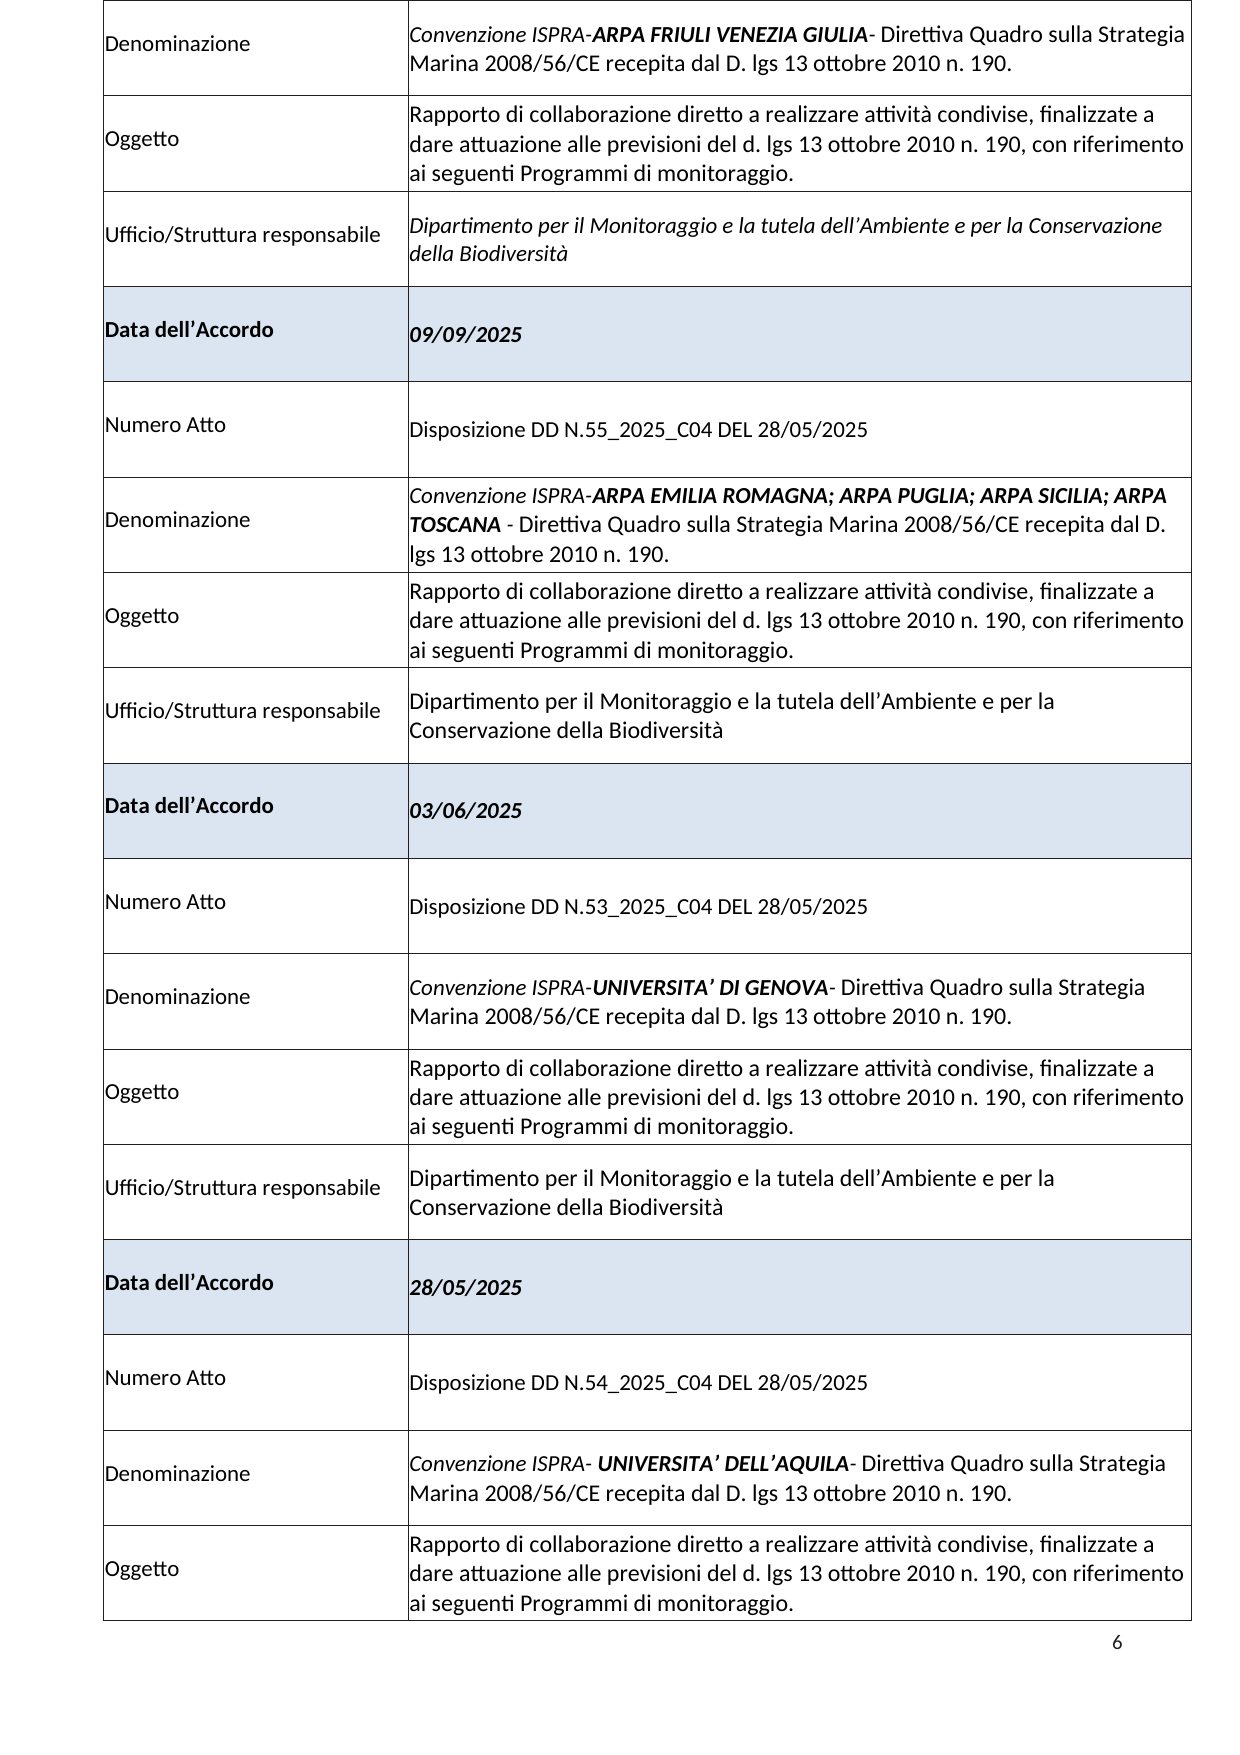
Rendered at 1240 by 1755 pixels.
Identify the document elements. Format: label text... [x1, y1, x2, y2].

table_cell Disposizione DD N.54_2025_C04 DEL 28/05/2025 [409, 1335, 1191, 1430]
table_cell Denominazione [104, 954, 408, 1048]
table_cell 03/06/2025 [409, 764, 1191, 858]
table_cell Oggetto [104, 1526, 408, 1620]
table_cell Disposizione DD N.55_2025_C04 DEL 28/05/2025 [409, 382, 1191, 477]
table_cell Denominazione [104, 478, 408, 572]
table_cell Convenzione ISPRA- UNIVERSITA’ DELL’AQUILA- Direttiva Quadro sulla Strategia Marina 2008/56/CE recepita dal D. lgs 13 ottobre 2010 n. 190. [409, 1431, 1191, 1525]
table_cell Dipartimento per il Monitoraggio e la tutela dell’Ambiente e per la Conservazione della Biodiversità [409, 192, 1191, 286]
table_cell Numero Atto [104, 859, 408, 953]
table_cell 28/05/2025 [409, 1240, 1191, 1334]
table_cell Ufficio/Struttura responsabile [104, 1145, 408, 1239]
table_cell Rapporto di collaborazione diretto a realizzare attività condivise, finalizzate a dare attuazione alle previsioni del d. lgs 13 ottobre 2010 n. 190, con riferimento ai seguenti Programmi di monitoraggio. [409, 573, 1191, 667]
table_cell Dipartimento per il Monitoraggio e la tutela dell’Ambiente e per la Conservazione della Biodiversità [409, 1145, 1191, 1239]
table_cell Denominazione [104, 1, 408, 95]
table_cell Rapporto di collaborazione diretto a realizzare attività condivise, finalizzate a dare attuazione alle previsioni del d. lgs 13 ottobre 2010 n. 190, con riferimento ai seguenti Programmi di monitoraggio. [409, 1526, 1191, 1620]
table_cell Data dell’Accordo [104, 287, 408, 381]
table_cell Disposizione DD N.53_2025_C04 DEL 28/05/2025 [409, 859, 1191, 953]
table_cell Dipartimento per il Monitoraggio e la tutela dell’Ambiente e per la Conservazione della Biodiversità [409, 668, 1191, 762]
table_cell Denominazione [104, 1431, 408, 1525]
table_cell Convenzione ISPRA-ARPA FRIULI VENEZIA GIULIA- Direttiva Quadro sulla Strategia Marina 2008/56/CE recepita dal D. lgs 13 ottobre 2010 n. 190. [409, 1, 1191, 95]
table_cell 09/09/2025 [409, 287, 1191, 381]
table_cell Numero Atto [104, 382, 408, 477]
table_cell Rapporto di collaborazione diretto a realizzare attività condivise, finalizzate a dare attuazione alle previsioni del d. lgs 13 ottobre 2010 n. 190, con riferimento ai seguenti Programmi di monitoraggio. [409, 1050, 1191, 1144]
table_cell Data dell’Accordo [104, 764, 408, 858]
table_cell Numero Atto [104, 1335, 408, 1430]
table_cell Oggetto [104, 573, 408, 667]
table_cell Ufficio/Struttura responsabile [104, 668, 408, 762]
table_cell Convenzione ISPRA-UNIVERSITA’ DI GENOVA- Direttiva Quadro sulla Strategia Marina 2008/56/CE recepita dal D. lgs 13 ottobre 2010 n. 190. [409, 954, 1191, 1048]
table_cell Oggetto [104, 1050, 408, 1144]
table_cell Ufficio/Struttura responsabile [104, 192, 408, 286]
table_cell Data dell’Accordo [104, 1240, 408, 1334]
table_cell Convenzione ISPRA-ARPA EMILIA ROMAGNA; ARPA PUGLIA; ARPA SICILIA; ARPA TOSCANA - Direttiva Quadro sulla Strategia Marina 2008/56/CE recepita dal D. lgs 13 ottobre 2010 n. 190. [409, 478, 1191, 572]
table_cell Oggetto [104, 96, 408, 191]
table_cell Rapporto di collaborazione diretto a realizzare attività condivise, finalizzate a dare attuazione alle previsioni del d. lgs 13 ottobre 2010 n. 190, con riferimento ai seguenti Programmi di monitoraggio. [409, 96, 1191, 191]
